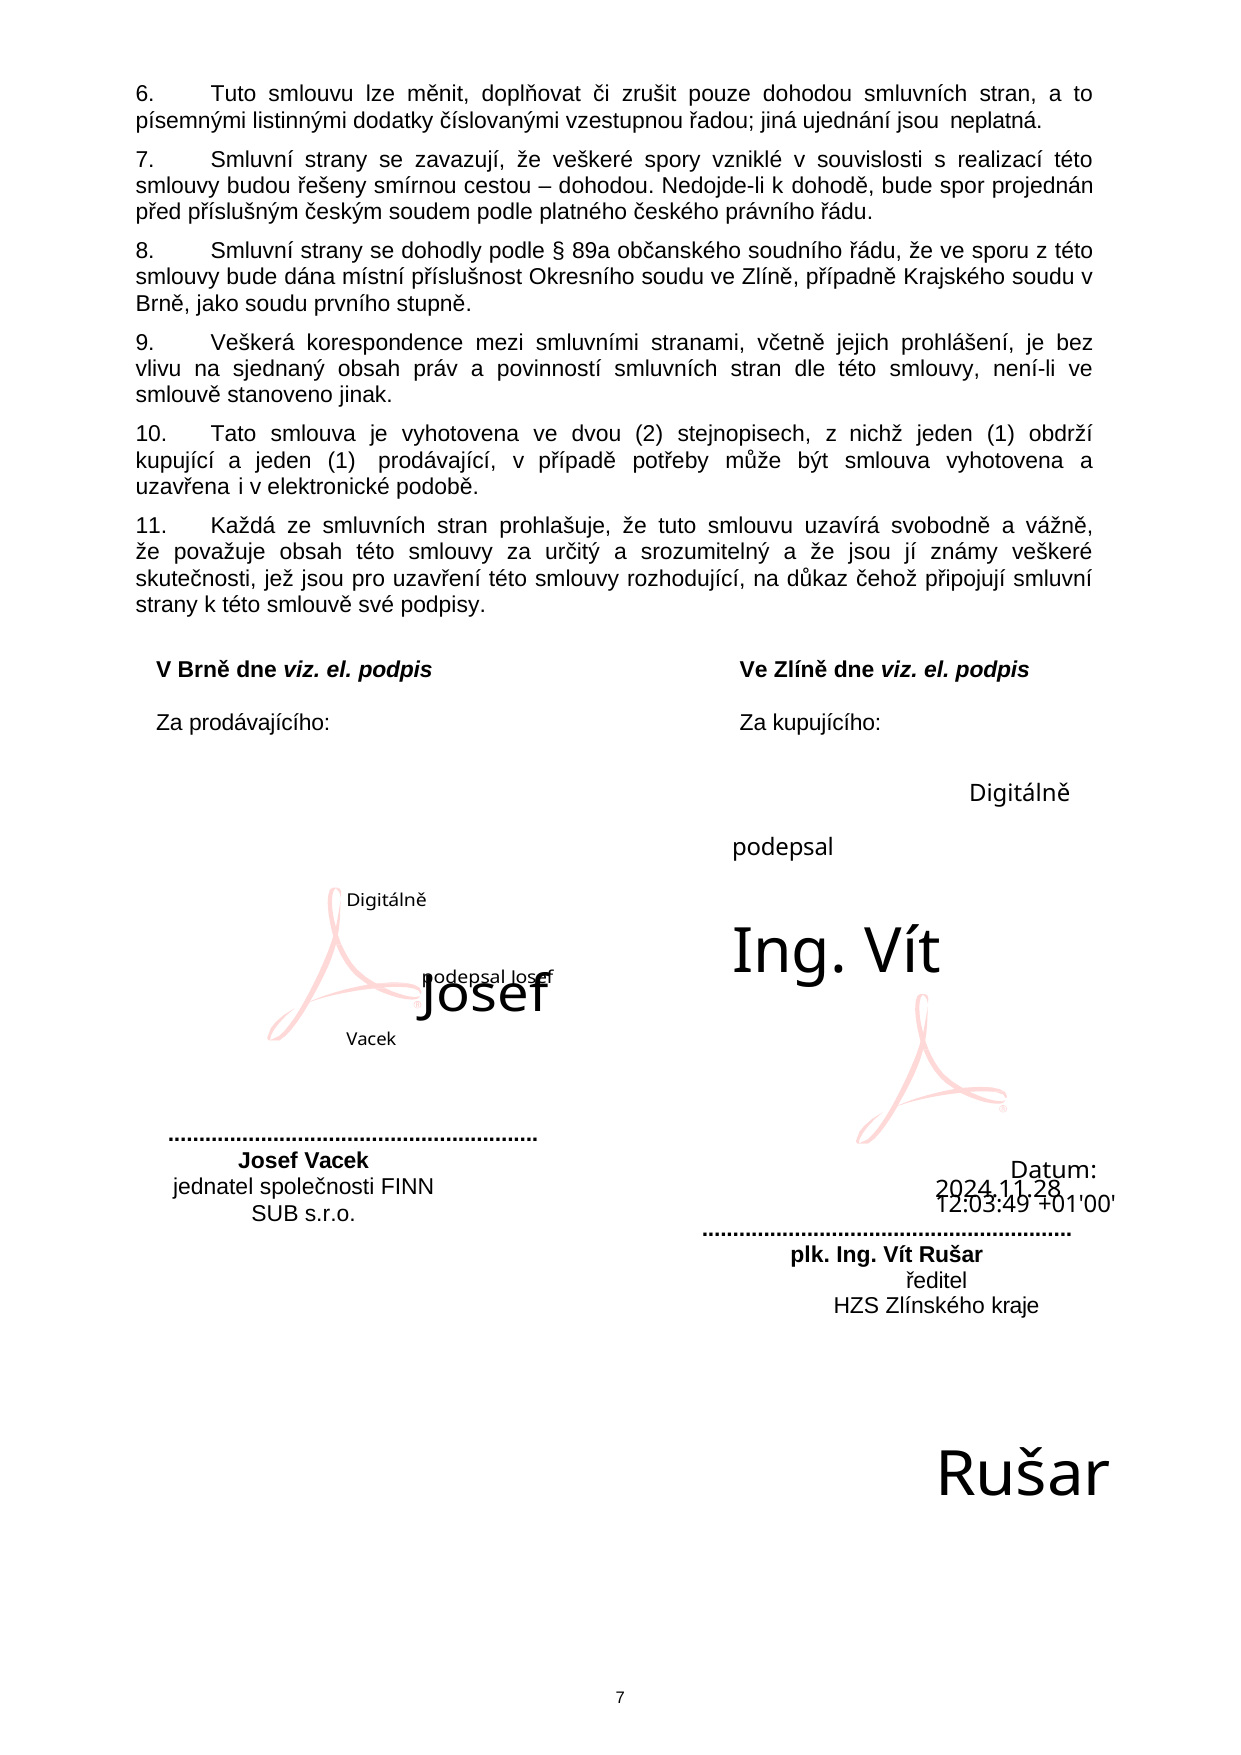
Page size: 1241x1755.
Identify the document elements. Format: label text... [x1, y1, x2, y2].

table_header V Brně dne viz. el. podpis [151, 657, 641, 696]
list Smluvní strany se zavazují, že veškeré spory vzniklé v souvislosti s realizací této smlouvy budou řešeny smírnou cestou – dohodou. Nedojde-li k dohodě, bude spor projednán před příslušným českým soudem podle platného českého právního řádu. [135, 146, 1094, 224]
table_cell Za prodávajícího: Digitálně Josef podepsal Josef Vacek [151, 696, 641, 1046]
table_cell ............................................................ Josef Vacek jednatel společnosti FINN SUB s.r.o. [151, 1046, 641, 1319]
list Tato smlouva je vyhotovena ve dvou (2) stejnopisech, z nichž jeden (1) obdrží kupující a jeden (1) prodávající, v případě potřeby může být smlouva vyhotovena a uzavřena i v elektronické podobě. [135, 420, 1093, 499]
list Každá ze smluvních stran prohlašuje, že tuto smlouvu uzavírá svobodně a vážně, že považuje obsah této smlouvy za určitý a srozumitelný a že jsou jí známy veškeré skutečnosti, jež jsou pro uzavření této smlouvy rozhodující, na důkaz čehož připojují smluvní strany k této smlouvě své podpisy. [135, 512, 1093, 617]
list Smluvní strany se dohodly podle § 89a občanského soudního řádu, že ve sporu z této smlouvy bude dána místní příslušnost Okresního soudu ve Zlíně, případně Krajského soudu v Brně, jako soudu prvního stupně. [135, 237, 1094, 316]
list Veškerá korespondence mezi smluvními stranami, včetně jejich prohlášení, je bez vlivu na sjednaný obsah práv a povinností smluvních stran dle této smlouvy, není-li ve smlouvě stanoveno jinak. [135, 328, 1094, 408]
list Tuto smlouvu lze měnit, doplňovat či zrušit pouze dohodou smluvních stran, a to písemnými listinnými dodatky číslovanými vzestupnou řadou; jiná ujednání jsou neplatná. [135, 80, 1094, 133]
table_cell Rušar Datum: 2024.11.28 12:03:49 +01'00' ............................................................ plk. Ing. Vít Rušar ředitel HZS Zlínského kraje [641, 1046, 1132, 1319]
table_cell Za kupujícího: Ing. Vít Digitálně podepsal [641, 696, 1132, 1046]
table_header Ve Zlíně dne viz. el. podpis [641, 657, 1132, 696]
